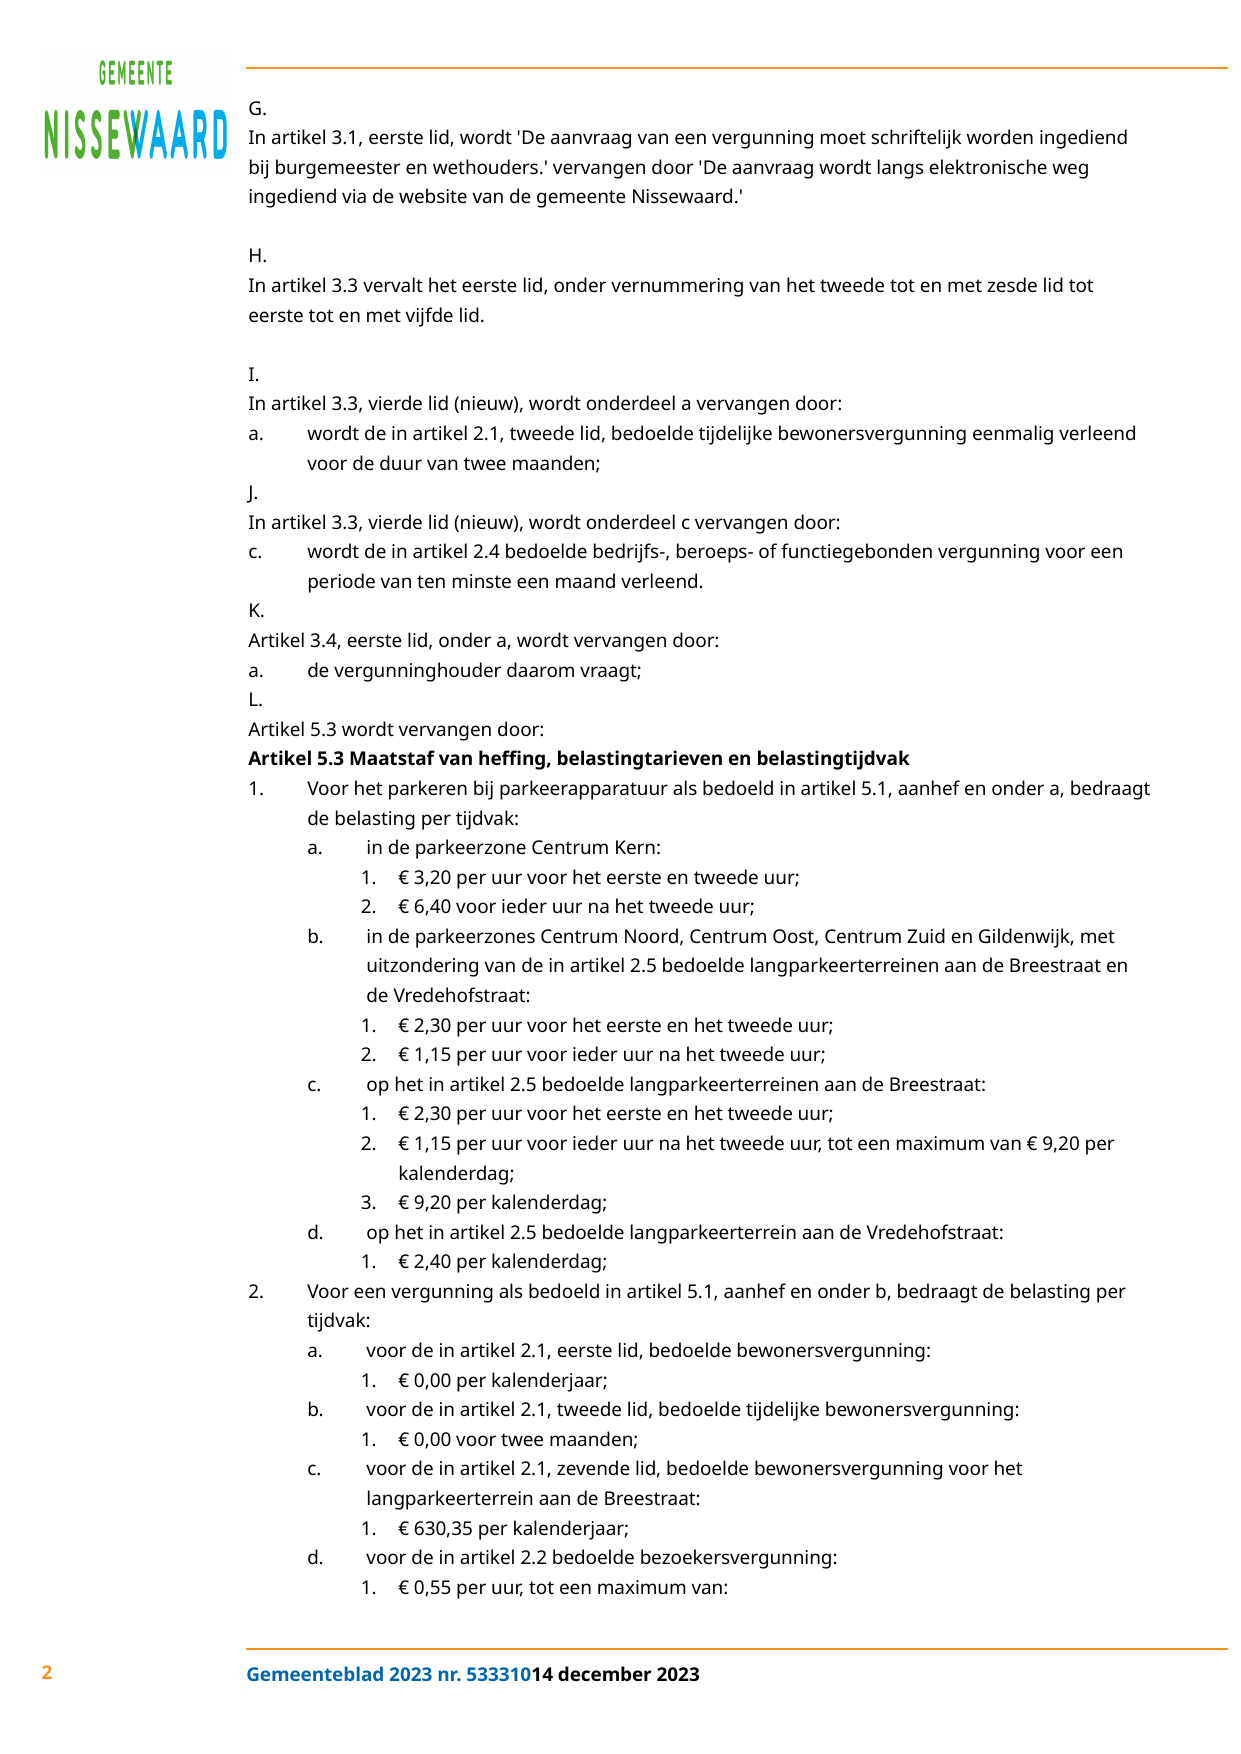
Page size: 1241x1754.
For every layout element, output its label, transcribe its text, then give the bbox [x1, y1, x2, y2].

list € 6,40 voor ieder uur na het tweede uur; [361, 893, 1152, 919]
text G. [248, 95, 1152, 121]
list voor de in artikel 2.1, tweede lid, bedoelde tijdelijke bewonersvergunning: [307, 1396, 1152, 1422]
text In artikel 3.3, vierde lid (nieuw), wordt onderdeel c vervangen door: [248, 509, 1152, 535]
text In artikel 3.3, vierde lid (nieuw), wordt onderdeel a vervangen door: [248, 391, 1152, 416]
list in de parkeerzone Centrum Kern: [307, 834, 1152, 860]
list op het in artikel 2.5 bedoelde langparkeerterrein aan de Vredehofstraat: [307, 1219, 1152, 1245]
text In artikel 3.3 vervalt het eerste lid, onder vernummering van het tweede tot en met zesde lid tot eerste tot en met vijfde lid. [248, 272, 1152, 328]
text Artikel 5.3 Maatstaf van heffing, belastingtarieven en belastingtijdvak [248, 746, 1152, 771]
list in de parkeerzones Centrum Noord, Centrum Oost, Centrum Zuid en Gildenwijk, met uitzondering van de in artikel 2.5 bedoelde langparkeerterreinen aan de Breestraat en de Vredehofstraat: [307, 923, 1152, 1008]
list € 9,20 per kalenderdag; [361, 1189, 1152, 1215]
list € 0,00 voor twee maanden; [361, 1426, 1152, 1452]
list wordt de in artikel 2.1, tweede lid, bedoelde tijdelijke bewonersvergunning eenmalig verleend voor de duur van twee maanden; [248, 420, 1152, 476]
list op het in artikel 2.5 bedoelde langparkeerterreinen aan de Breestraat: [307, 1071, 1152, 1097]
list de vergunninghouder daarom vraagt; [248, 657, 1152, 683]
list € 1,15 per uur voor ieder uur na het tweede uur; [361, 1041, 1152, 1067]
list € 630,35 per kalenderjaar; [361, 1515, 1152, 1541]
list voor de in artikel 2.1, zevende lid, bedoelde bewonersvergunning voor het langparkeerterrein aan de Breestraat: [307, 1456, 1152, 1511]
text Artikel 5.3 wordt vervangen door: [248, 716, 1152, 742]
list € 2,30 per uur voor het eerste en het tweede uur; [361, 1012, 1152, 1038]
list € 0,00 per kalenderjaar; [361, 1367, 1152, 1393]
list € 2,40 per kalenderdag; [361, 1248, 1152, 1274]
text L. [248, 686, 1152, 712]
text H. [248, 243, 1152, 268]
list Voor een vergunning als bedoeld in artikel 5.1, aanhef en onder b, bedraagt de belasting per tijdvak: [248, 1278, 1152, 1333]
list wordt de in artikel 2.4 bedoelde bedrijfs-, beroeps- of functiegebonden vergunning voor een periode van ten minste een maand verleend. [248, 538, 1152, 594]
list voor de in artikel 2.1, eerste lid, bedoelde bewonersvergunning: [307, 1337, 1152, 1363]
list € 1,15 per uur voor ieder uur na het tweede uur, tot een maximum van € 9,20 per kalenderdag; [361, 1130, 1152, 1186]
list € 2,30 per uur voor het eerste en het tweede uur; [361, 1101, 1152, 1126]
text K. [248, 598, 1152, 623]
list Voor het parkeren bij parkeerapparatuur als bedoeld in artikel 5.1, aanhef en onder a, bedraagt de belasting per tijdvak: [248, 775, 1152, 831]
list € 3,20 per uur voor het eerste en tweede uur; [361, 864, 1152, 890]
list voor de in artikel 2.2 bedoelde bezoekersvergunning: [307, 1544, 1152, 1570]
picture [41, 47, 231, 172]
text I. [248, 361, 1152, 387]
text Artikel 3.4, eerste lid, onder a, wordt vervangen door: [248, 627, 1152, 653]
text In artikel 3.1, eerste lid, wordt 'De aanvraag van een vergunning moet schriftelijk worden ingediend bij burgemeester en wethouders.' vervangen door 'De aanvraag wordt langs elektronische weg ingediend via de website van de gemeente Nissewaard.' [248, 124, 1152, 209]
text J. [248, 479, 1152, 505]
list € 0,55 per uur, tot een maximum van: [361, 1574, 1152, 1600]
